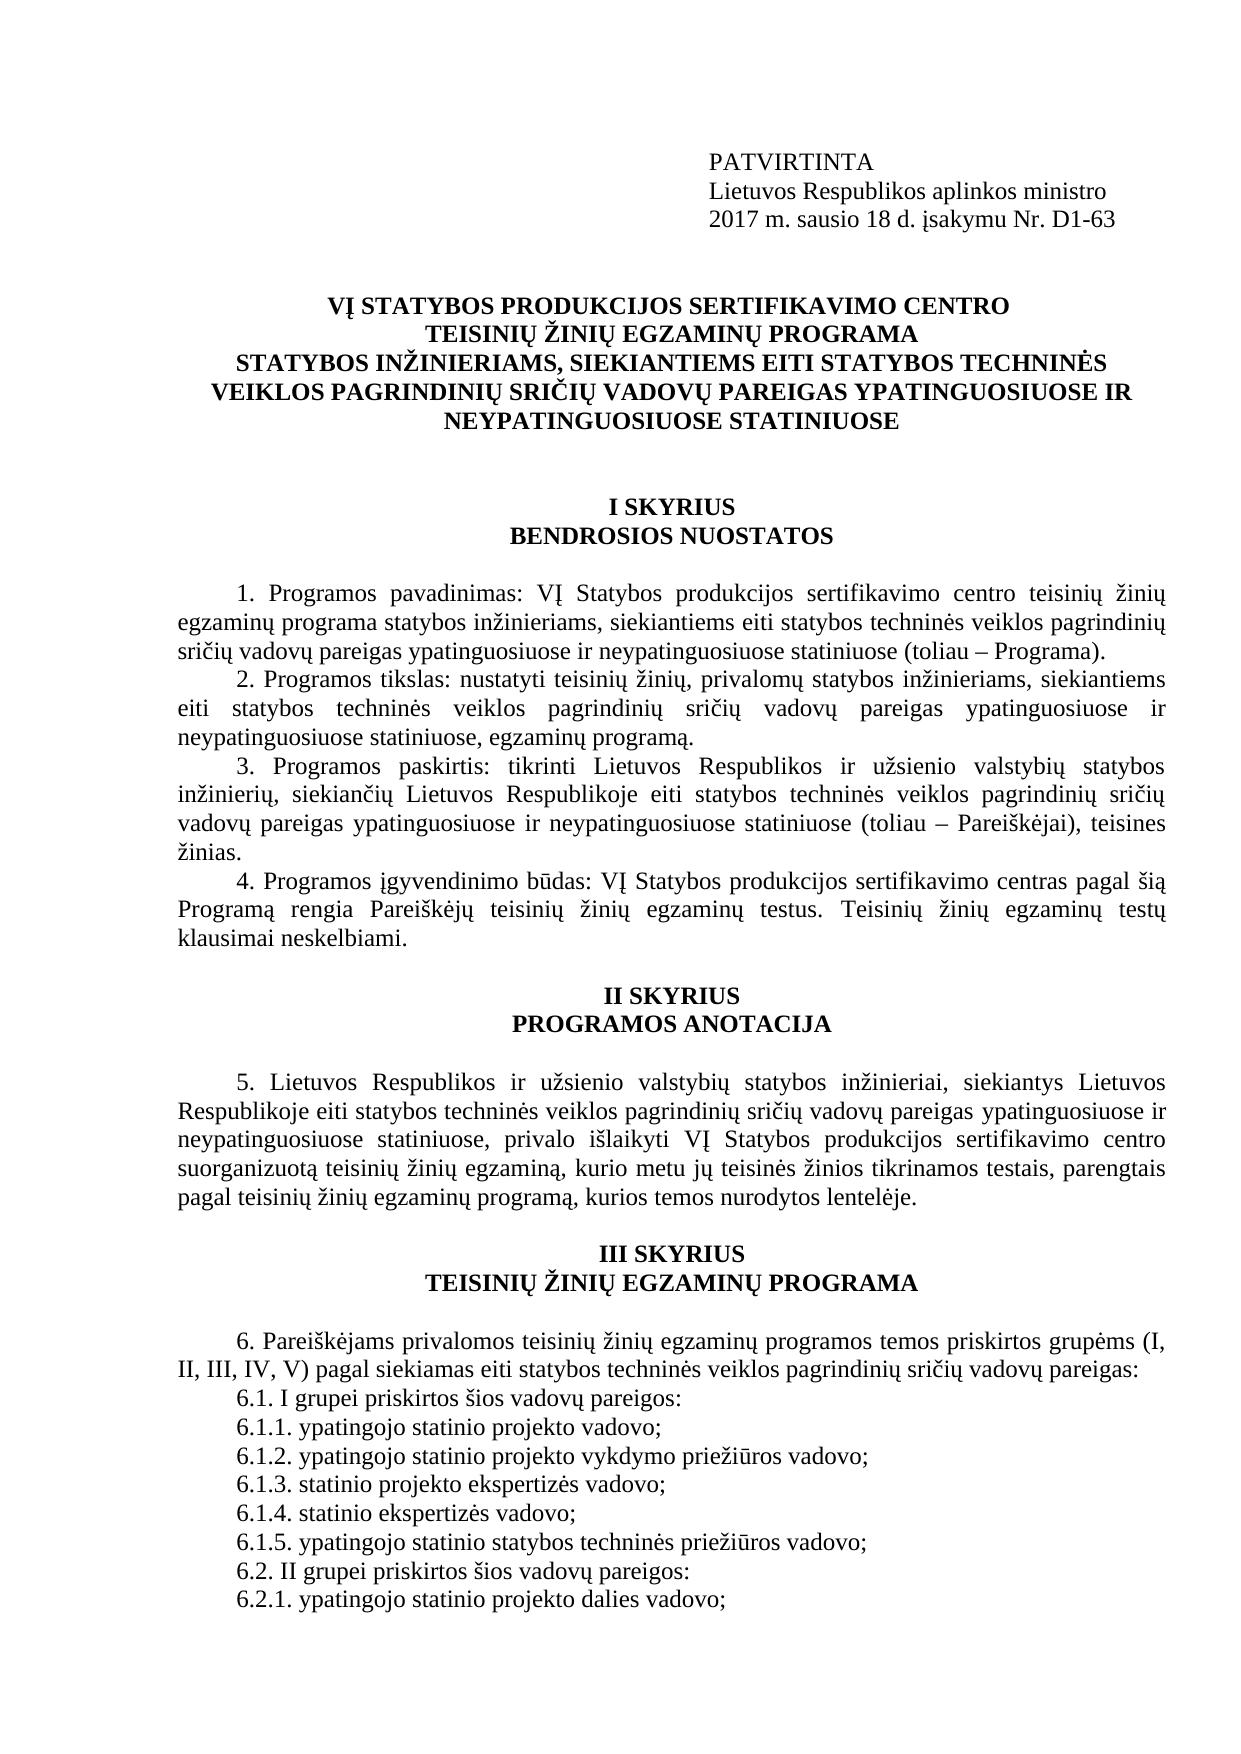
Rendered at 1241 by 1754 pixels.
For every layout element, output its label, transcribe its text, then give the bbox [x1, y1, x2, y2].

text III SKYRIUS [177, 1239, 1166, 1268]
text 6.2. II grupei priskirtos šios vadovų pareigos: [177, 1556, 1166, 1584]
text 2017 m. sausio 18 d. įsakymu Nr. D1-63 [177, 204, 1166, 233]
text PATVIRTINTA [177, 147, 1166, 176]
text 4. Programos įgyvendinimo būdas: VĮ Statybos produkcijos sertifikavimo centras pagal šią Programą rengia Pareiškėjų teisinių žinių egzaminų testus. Teisinių žinių egzaminų testų klausimai neskelbiami. [177, 866, 1166, 952]
text 6.2.1. ypatingojo statinio projekto dalies vadovo; [177, 1584, 1166, 1613]
text TEISINIŲ ŽINIŲ EGZAMINŲ PROGRAMA [177, 1268, 1166, 1297]
text STATYBOS INŽINIERIAMS, SIEKIANTIEMS EITI STATYBOS TECHNINĖS VEIKLOS PAGRINDINIŲ SRIČIŲ VADOVŲ PAREIGAS YPATINGUOSIUOSE IR NEYPATINGUOSIUOSE STATINIUOSE [177, 348, 1166, 434]
text BENDROSIOS NUOSTATOS [177, 521, 1166, 549]
text 2. Programos tikslas: nustatyti teisinių žinių, privalomų statybos inžinieriams, siekiantiems eiti statybos techninės veiklos pagrindinių sričių vadovų pareigas ypatinguosiuose ir neypatinguosiuose statiniuose, egzaminų programą. [177, 664, 1166, 751]
text 6.1. I grupei priskirtos šios vadovų pareigos: [177, 1383, 1166, 1412]
text Lietuvos Respublikos aplinkos ministro [177, 176, 1166, 204]
text 3. Programos paskirtis: tikrinti Lietuvos Respublikos ir užsienio valstybių statybos inžinierių, siekiančių Lietuvos Respublikoje eiti statybos techninės veiklos pagrindinių sričių vadovų pareigas ypatinguosiuose ir neypatinguosiuose statiniuose (toliau – Pareiškėjai), teisines žinias. [177, 751, 1166, 866]
text 6.1.2. ypatingojo statinio projekto vykdymo priežiūros vadovo; [177, 1441, 1166, 1469]
text 6. Pareiškėjams privalomos teisinių žinių egzaminų programos temos priskirtos grupėms (I, II, III, IV, V) pagal siekiamas eiti statybos techninės veiklos pagrindinių sričių vadovų pareigas: [177, 1326, 1166, 1383]
text VĮ STATYBOS PRODUKCIJOS SERTIFIKAVIMO CENTRO [177, 291, 1166, 319]
text 5. Lietuvos Respublikos ir užsienio valstybių statybos inžinieriai, siekiantys Lietuvos Respublikoje eiti statybos techninės veiklos pagrindinių sričių vadovų pareigas ypatinguosiuose ir neypatinguosiuose statiniuose, privalo išlaikyti VĮ Statybos produkcijos sertifikavimo centro suorganizuotą teisinių žinių egzaminą, kurio metu jų teisinės žinios tikrinamos testais, parengtais pagal teisinių žinių egzaminų programą, kurios temos nurodytos lentelėje. [177, 1067, 1166, 1211]
text 6.1.1. ypatingojo statinio projekto vadovo; [177, 1412, 1166, 1441]
text 1. Programos pavadinimas: VĮ Statybos produkcijos sertifikavimo centro teisinių žinių egzaminų programa statybos inžinieriams, siekiantiems eiti statybos techninės veiklos pagrindinių sričių vadovų pareigas ypatinguosiuose ir neypatinguosiuose statiniuose (toliau – Programa). [177, 578, 1166, 664]
text PROGRAMOS ANOTACIJA [177, 1009, 1166, 1038]
text 6.1.3. statinio projekto ekspertizės vadovo; [177, 1469, 1166, 1498]
text 6.1.4. statinio ekspertizės vadovo; [177, 1498, 1166, 1527]
text I SKYRIUS [177, 492, 1166, 521]
text 6.1.5. ypatingojo statinio statybos techninės priežiūros vadovo; [177, 1527, 1166, 1556]
text TEISINIŲ ŽINIŲ EGZAMINŲ PROGRAMA [177, 319, 1166, 348]
text II SKYRIUS [177, 981, 1166, 1009]
